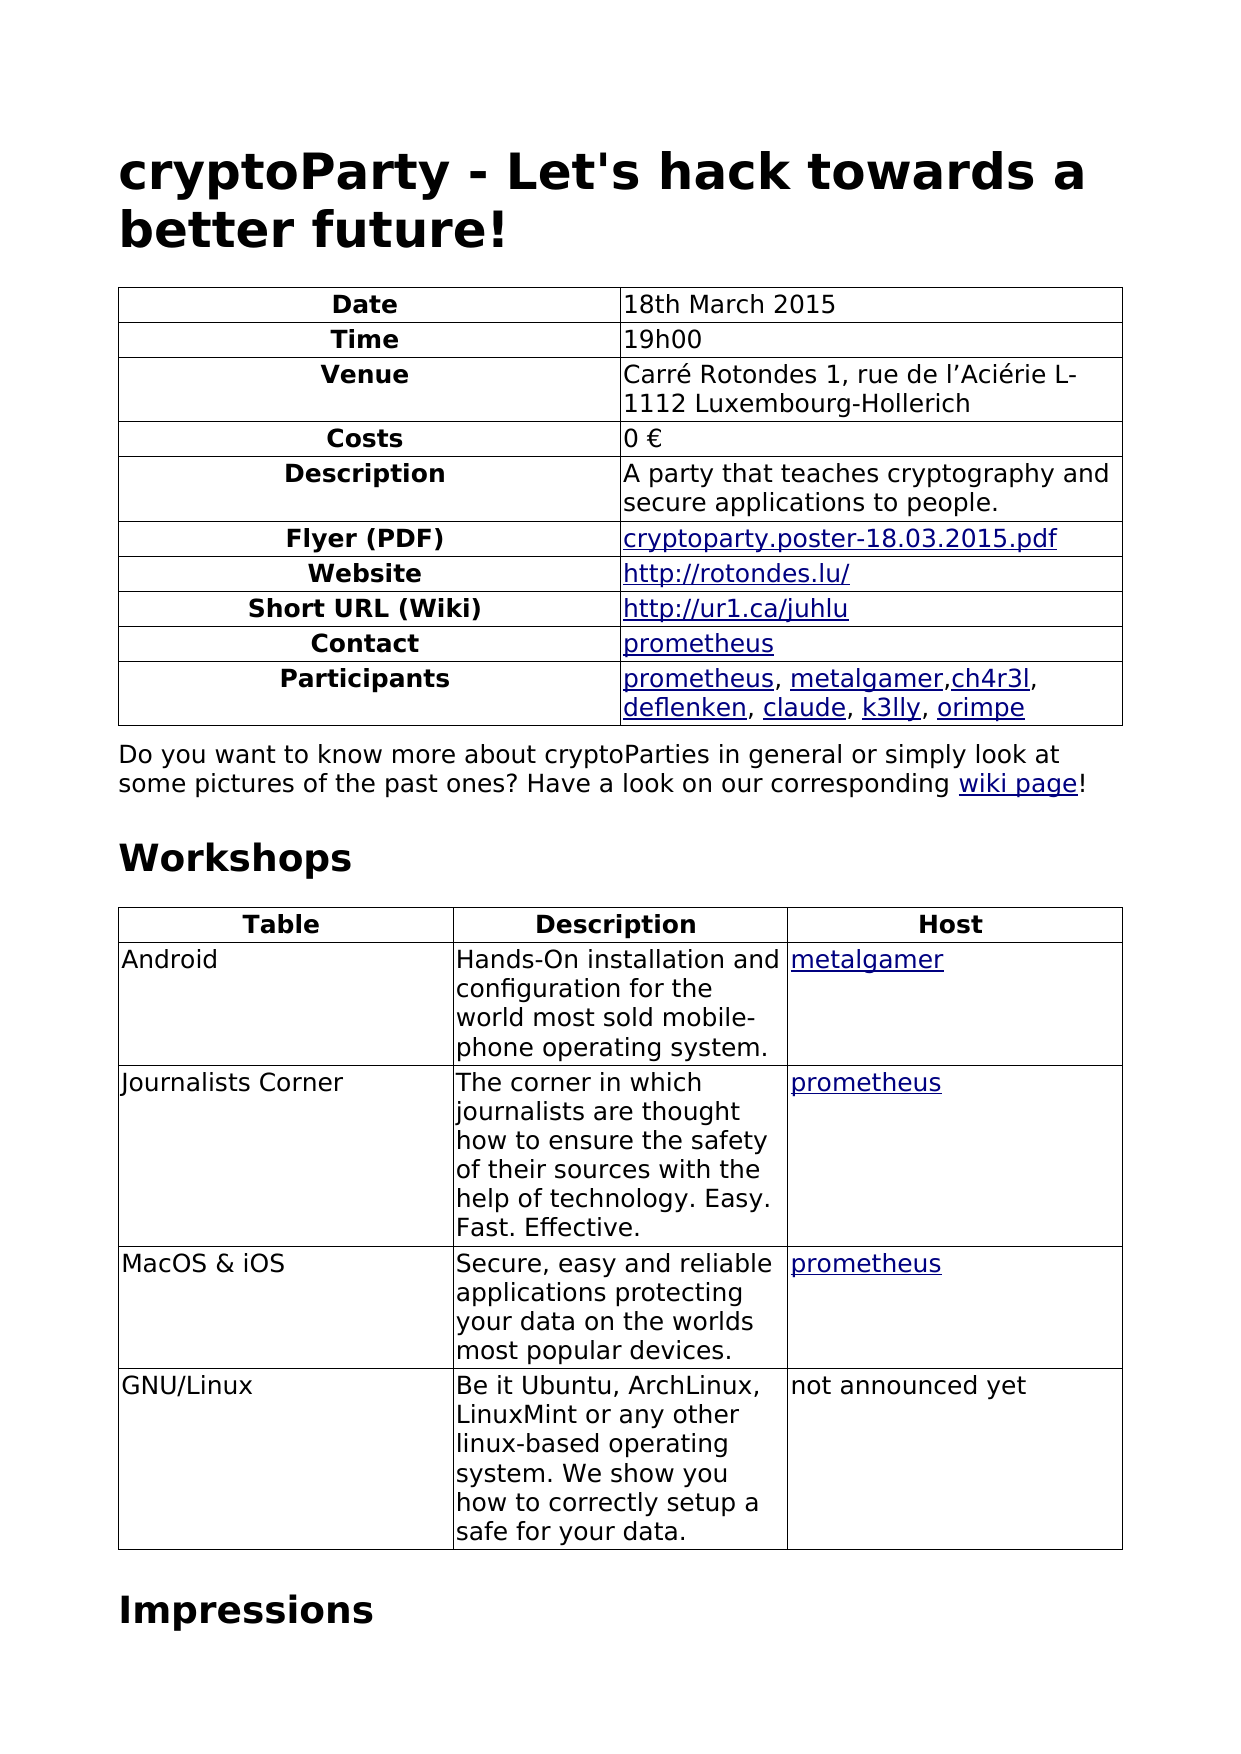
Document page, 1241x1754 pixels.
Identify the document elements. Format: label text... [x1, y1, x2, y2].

table_header Table [119, 908, 453, 942]
table_cell prometheus, metalgamer,ch4r3l, deflenken, claude, k3lly, orimpe [621, 662, 1122, 725]
table_cell A party that teaches cryptography and secure applications to people. [621, 457, 1122, 521]
table_cell Android [119, 943, 453, 1065]
table_cell MacOS & iOS [119, 1247, 453, 1368]
table_cell prometheus [621, 627, 1122, 661]
subtitle Workshops [118, 836, 1122, 880]
table_cell Carré Rotondes 1, rue de l’Aciérie L-1112 Luxembourg-Hollerich [621, 358, 1122, 421]
table_cell Journalists Corner [119, 1066, 453, 1246]
text Do you want to know more about cryptoParties in general or simply look at some pictures of the past ones? Have a look on our corresponding wiki page! [118, 740, 1122, 799]
table_cell cryptoparty.poster-18.03.2015.pdf [621, 522, 1122, 556]
table_cell Time [119, 323, 620, 357]
table_cell Description [119, 457, 620, 521]
table_cell prometheus [788, 1066, 1122, 1246]
table_cell not announced yet [788, 1369, 1122, 1549]
table_cell 19h00 [621, 323, 1122, 357]
table_header Host [788, 908, 1122, 942]
table_cell 0 € [621, 422, 1122, 456]
table_header Date [119, 288, 620, 322]
table_cell Hands-On installation and configuration for the world most sold mobile-phone operating system. [454, 943, 787, 1065]
subtitle Impressions [118, 1589, 1122, 1633]
table_cell Short URL (Wiki) [119, 592, 620, 626]
table_cell GNU/Linux [119, 1369, 453, 1549]
table_cell prometheus [788, 1247, 1122, 1368]
table_cell Flyer (PDF) [119, 522, 620, 556]
table_cell Website [119, 557, 620, 591]
table_cell The corner in which journalists are thought how to ensure the safety of their sources with the help of technology. Easy. Fast. Effective. [454, 1066, 787, 1246]
table_cell http://rotondes.lu/ [621, 557, 1122, 591]
subtitle cryptoParty - Let's hack towards a better future! [118, 143, 1122, 259]
table_header Description [454, 908, 787, 942]
table_cell Contact [119, 627, 620, 661]
table_cell metalgamer [788, 943, 1122, 1065]
table_cell Venue [119, 358, 620, 421]
table_header 18th March 2015 [621, 288, 1122, 322]
table_cell Costs [119, 422, 620, 456]
table_cell Participants [119, 662, 620, 725]
table_cell Secure, easy and reliable applications protecting your data on the worlds most popular devices. [454, 1247, 787, 1368]
table_cell http://ur1.ca/juhlu [621, 592, 1122, 626]
table_cell Be it Ubuntu, ArchLinux, LinuxMint or any other linux-based operating system. We show you how to correctly setup a safe for your data. [454, 1369, 787, 1549]
